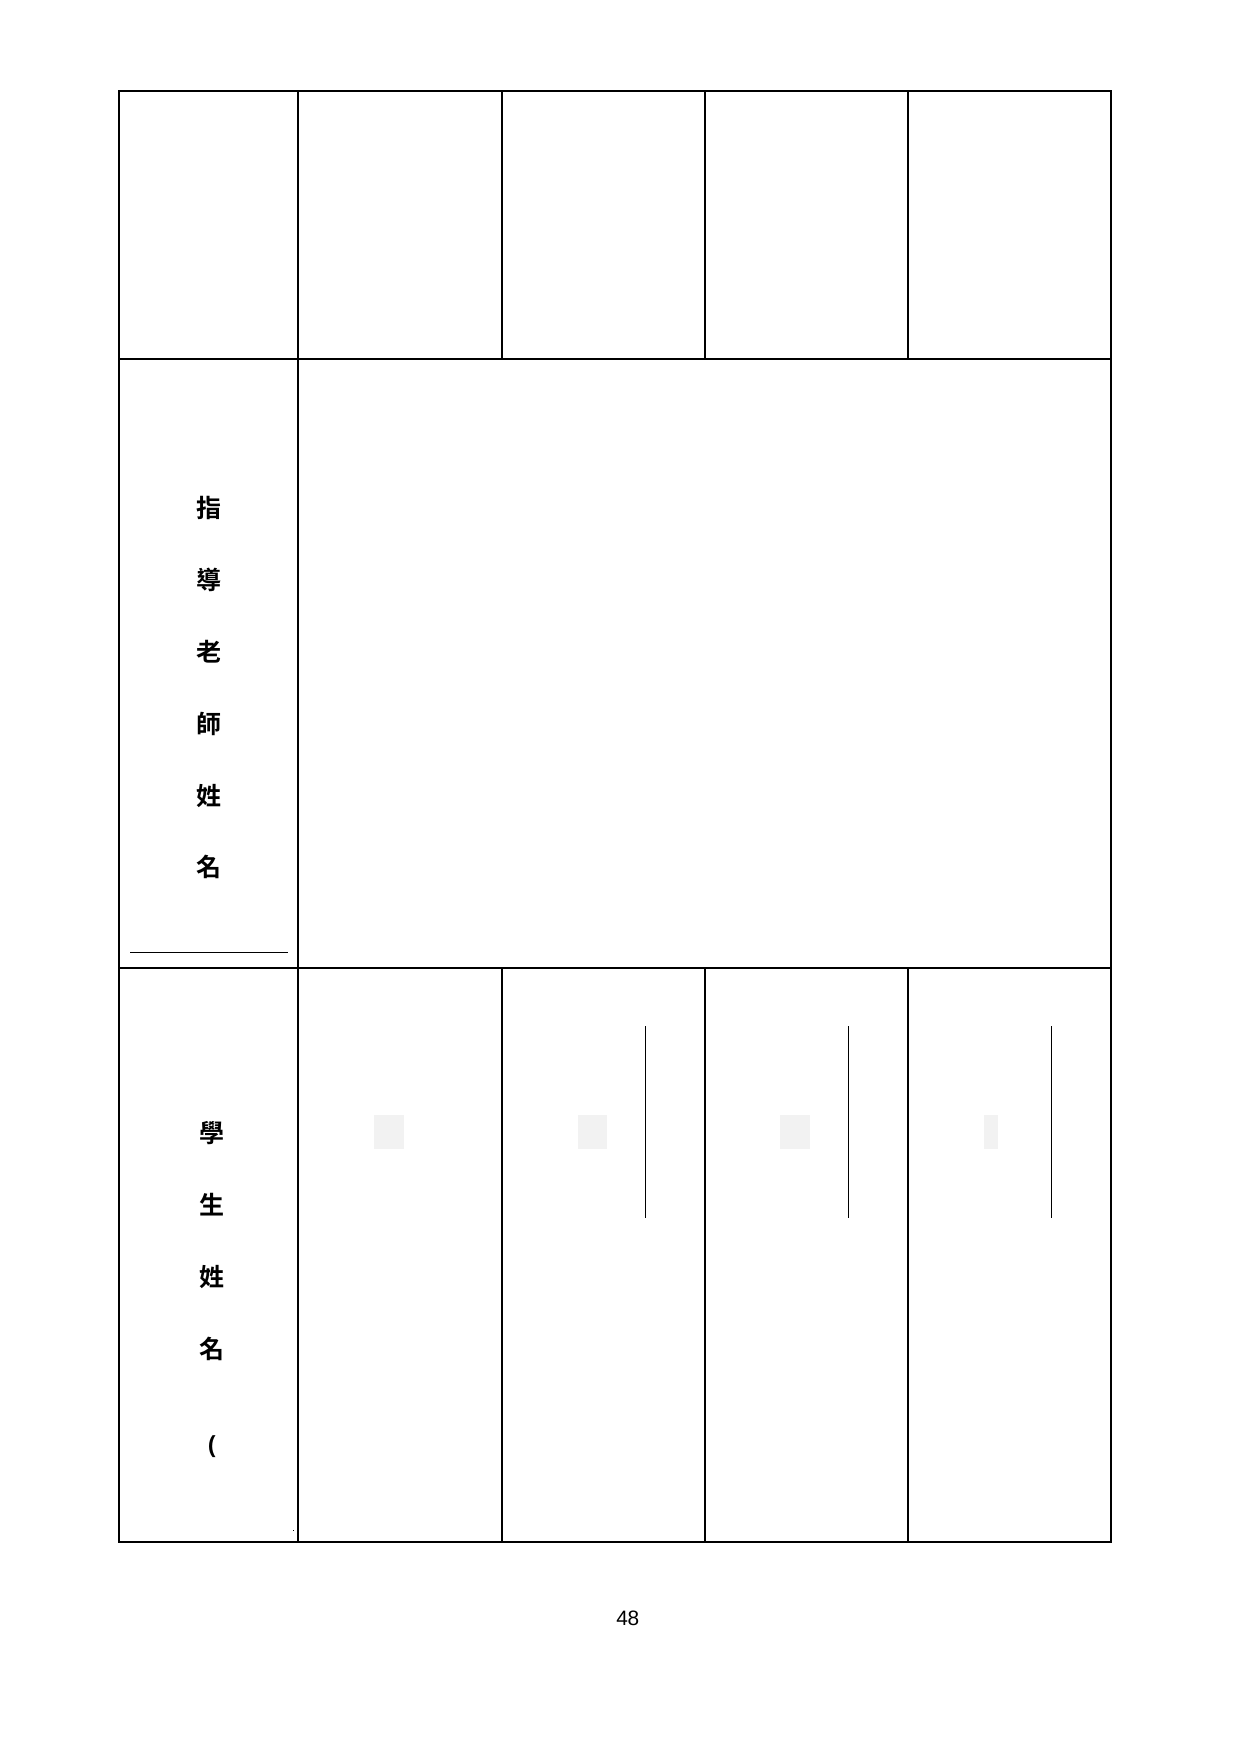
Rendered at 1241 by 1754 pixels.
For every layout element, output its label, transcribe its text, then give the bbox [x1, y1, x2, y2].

table_header [706, 92, 907, 357]
table_cell 學生姓名 ( [120, 969, 297, 1541]
table_cell [503, 969, 704, 1541]
table_cell [706, 969, 907, 1541]
table_header [120, 92, 297, 357]
table_cell 指導老師姓名 [120, 360, 297, 967]
table_cell [299, 969, 501, 1541]
table_header [299, 92, 501, 357]
table_cell [299, 360, 1110, 967]
table_header [503, 92, 704, 357]
table_header [909, 92, 1110, 357]
table_cell [909, 969, 1110, 1541]
